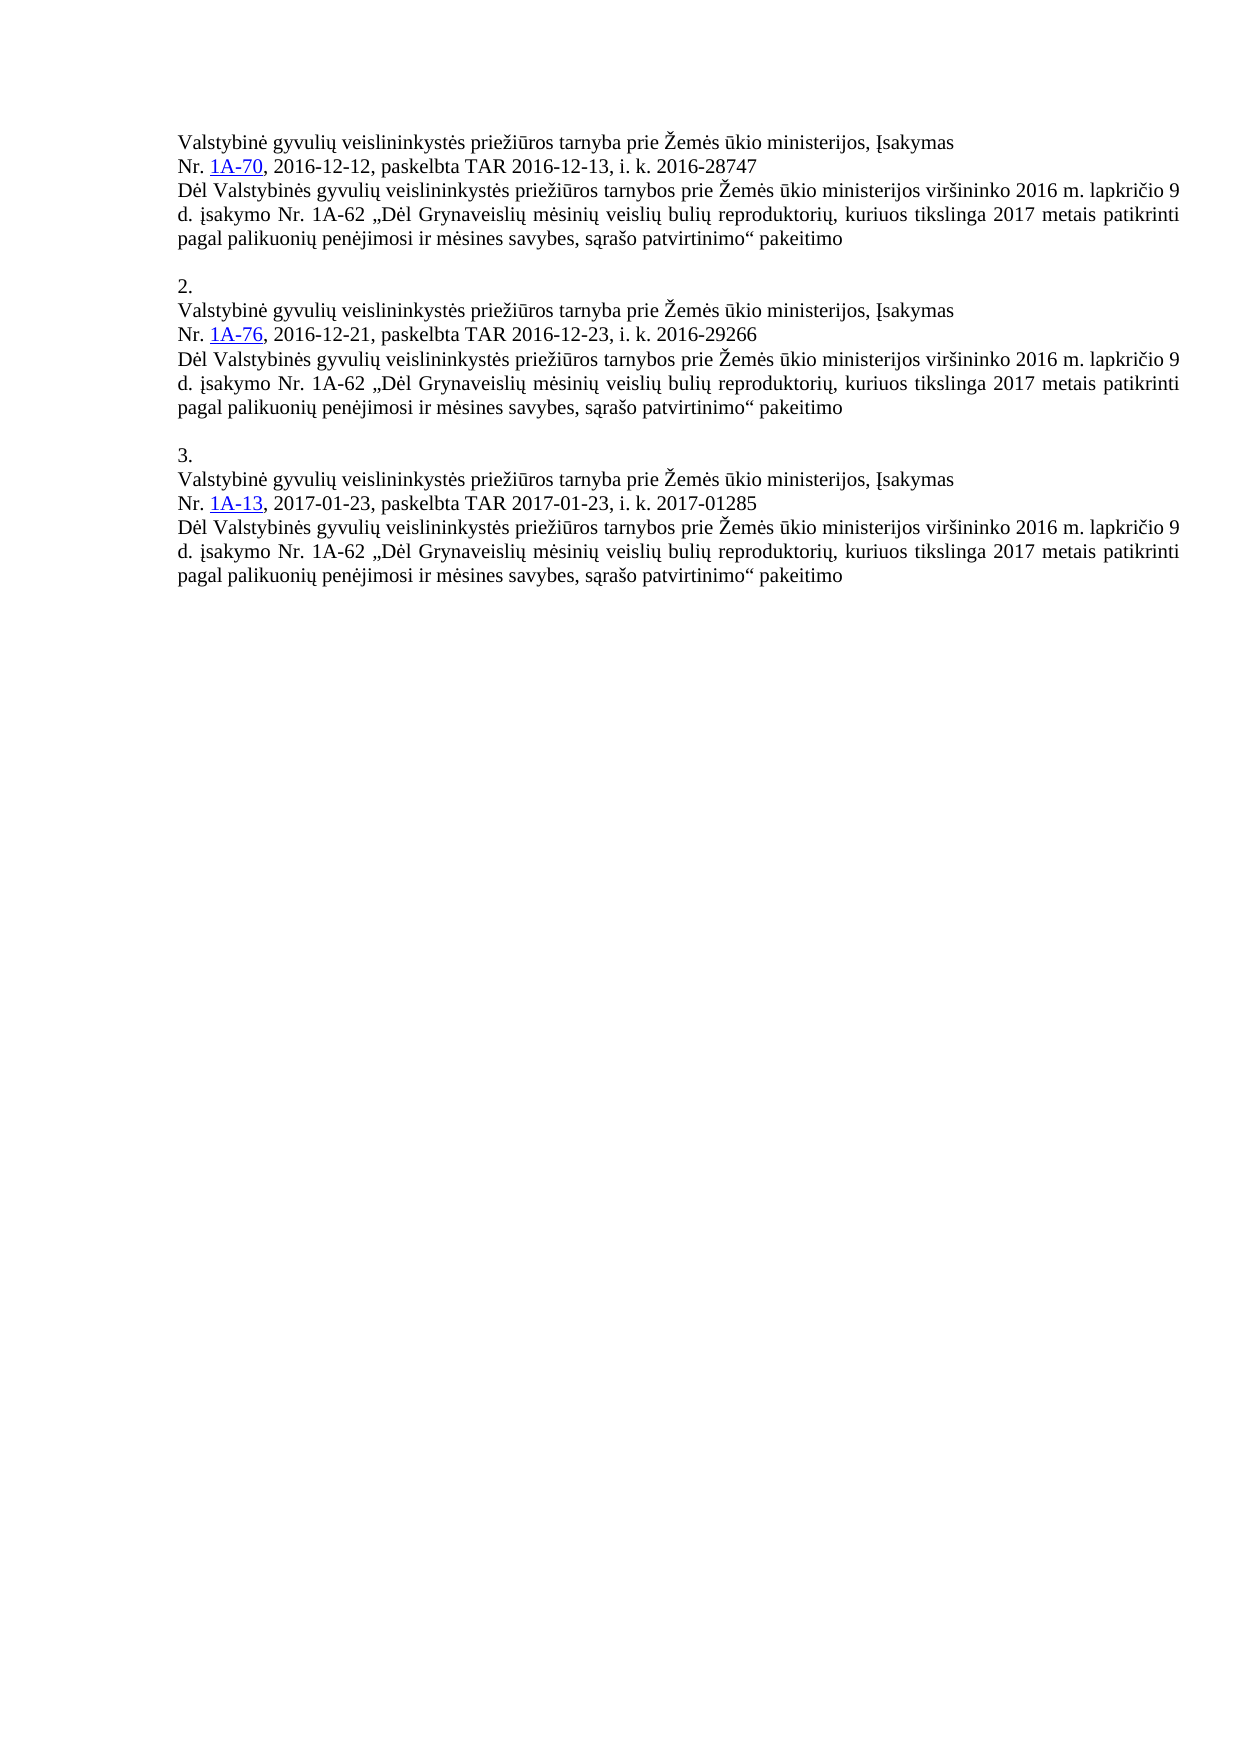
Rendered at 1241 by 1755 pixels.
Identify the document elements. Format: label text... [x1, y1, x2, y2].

text Valstybinė gyvulių veislininkystės priežiūros tarnyba prie Žemės ūkio ministerijos, Įsakymas [177, 298, 1181, 322]
text Nr. 1A-76, 2016-12-21, paskelbta TAR 2016-12-23, i. k. 2016-29266 [177, 322, 1181, 346]
text 2. [177, 274, 1181, 298]
text Dėl Valstybinės gyvulių veislininkystės priežiūros tarnybos prie Žemės ūkio ministerijos viršininko 2016 m. lapkričio 9 d. įsakymo Nr. 1A-62 „Dėl Grynaveislių mėsinių veislių bulių reproduktorių, kuriuos tikslinga 2017 metais patikrinti pagal palikuonių penėjimosi ir mėsines savybes, sąrašo patvirtinimo“ pakeitimo [177, 515, 1181, 587]
text 3. [177, 443, 1181, 467]
text Valstybinė gyvulių veislininkystės priežiūros tarnyba prie Žemės ūkio ministerijos, Įsakymas [177, 130, 1181, 154]
text Dėl Valstybinės gyvulių veislininkystės priežiūros tarnybos prie Žemės ūkio ministerijos viršininko 2016 m. lapkričio 9 d. įsakymo Nr. 1A-62 „Dėl Grynaveislių mėsinių veislių bulių reproduktorių, kuriuos tikslinga 2017 metais patikrinti pagal palikuonių penėjimosi ir mėsines savybes, sąrašo patvirtinimo“ pakeitimo [177, 178, 1181, 250]
text Nr. 1A-70, 2016-12-12, paskelbta TAR 2016-12-13, i. k. 2016-28747 [177, 154, 1181, 178]
text Nr. 1A-13, 2017-01-23, paskelbta TAR 2017-01-23, i. k. 2017-01285 [177, 491, 1181, 515]
text Valstybinė gyvulių veislininkystės priežiūros tarnyba prie Žemės ūkio ministerijos, Įsakymas [177, 467, 1181, 491]
text Dėl Valstybinės gyvulių veislininkystės priežiūros tarnybos prie Žemės ūkio ministerijos viršininko 2016 m. lapkričio 9 d. įsakymo Nr. 1A-62 „Dėl Grynaveislių mėsinių veislių bulių reproduktorių, kuriuos tikslinga 2017 metais patikrinti pagal palikuonių penėjimosi ir mėsines savybes, sąrašo patvirtinimo“ pakeitimo [177, 346, 1181, 419]
